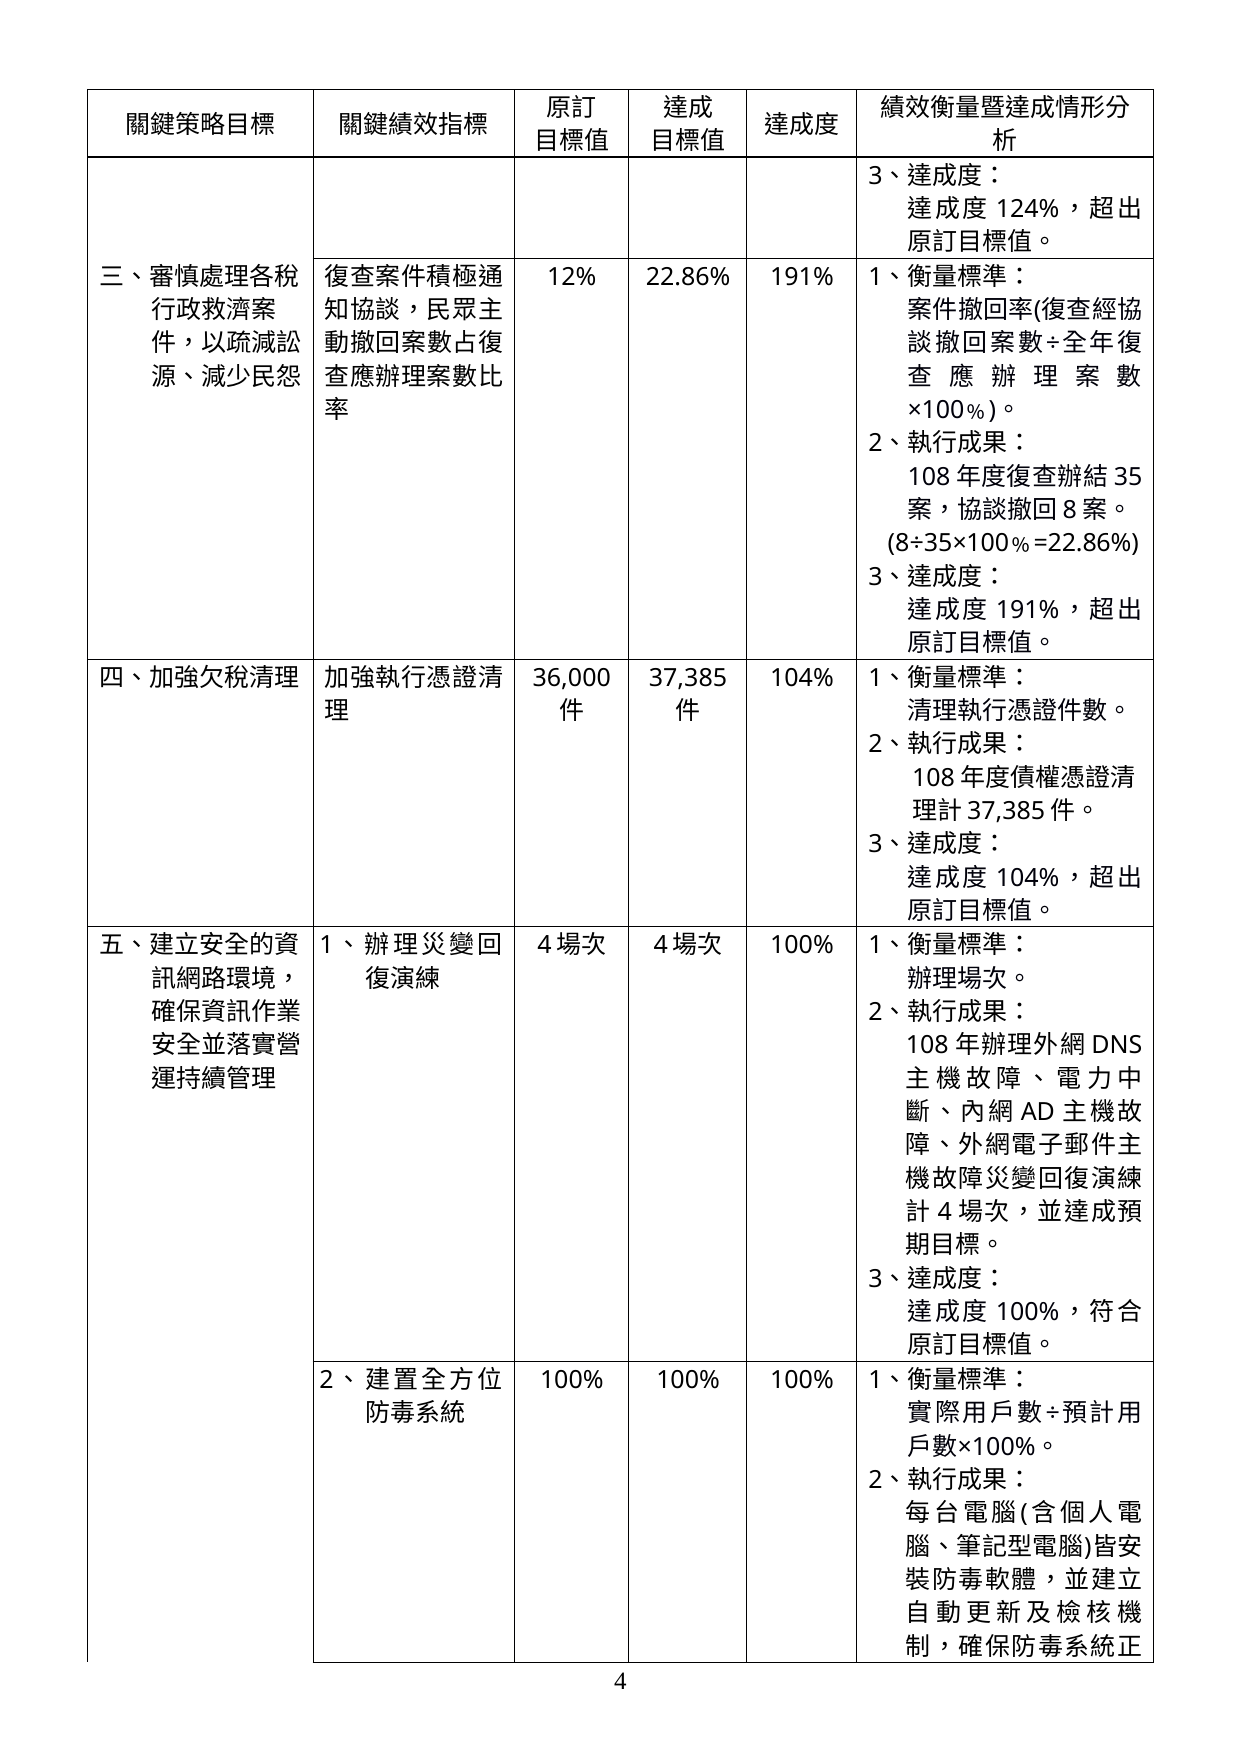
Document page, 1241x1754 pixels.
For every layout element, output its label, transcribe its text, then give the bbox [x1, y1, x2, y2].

table_cell 1、衡量標準： 案件撤回率(復查經協談撤回案數÷全年復查應辦理案數×100﹪)。 2、執行成果： 108年度復查辦結35案，協談撤回8案。 (8÷35×100﹪=22.86%) 3、達成度： 達成度191%，超出原訂目標值。 [857, 259, 1153, 658]
table_cell 復查案件積極通知協談，民眾主動撤回案數占復查應辦理案數比率 [314, 259, 514, 658]
table_header 達成 目標值 [629, 90, 746, 156]
table_cell 4場次 [629, 927, 746, 1361]
table_cell 37,385件 [629, 660, 746, 926]
table_cell 1、衡量標準： 辦理場次。 2、執行成果： 108年辦理外網DNS主機故障、電力中斷、內網AD主機故障、外網電子郵件主機故障災變回復演練計4場次，並達成預期目標。 3、達成度： 達成度100%，符合原訂目標值。 [857, 927, 1153, 1361]
table_cell 36,000件 [515, 660, 628, 926]
table_cell 2、建置全方位防毒系統 [314, 1362, 514, 1662]
table_cell 1、衡量標準： 清理執行憑證件數。 2、執行成果： 108年度債權憑證清理計37,385件。 3、達成度： 達成度104%，超出原訂目標值。 [857, 660, 1153, 926]
table_cell 22.86% [629, 259, 746, 658]
table_header 關鍵策略目標 [88, 90, 313, 156]
table_header 達成度 [747, 90, 856, 156]
table_cell 100% [629, 1362, 746, 1662]
table_cell 1、衡量標準： 實際用戶數÷預計用戶數×100%。 2、執行成果： 每台電腦(含個人電腦、筆記型電腦)皆安裝防毒軟體，並建立自動更新及檢核機制，確保防毒系統正 [857, 1362, 1153, 1662]
table_cell [629, 158, 746, 257]
table_header 原訂 目標值 [515, 90, 628, 156]
table_cell [314, 158, 514, 257]
table_header 績效衡量暨達成情形分析 [857, 90, 1153, 156]
table_cell 加強執行憑證清理 [314, 660, 514, 926]
table_cell 100% [747, 1362, 856, 1662]
table_cell 191% [747, 259, 856, 658]
table_cell 1、辦理災變回復演練 [314, 927, 514, 1361]
table_cell [88, 158, 313, 257]
table_cell 104% [747, 660, 856, 926]
table_cell 四、加強欠稅清理 [88, 660, 313, 926]
table_cell 三、審慎處理各稅行政救濟案件，以疏減訟源、減少民怨 [88, 258, 313, 658]
table_cell 100% [747, 927, 856, 1361]
table_cell 五、建立安全的資訊網路環境，確保資訊作業安全並落實營運持續管理 [88, 927, 313, 1662]
table_cell [747, 158, 856, 257]
table_cell 100% [515, 1362, 628, 1662]
table_header 關鍵績效指標 [314, 90, 514, 156]
table_cell 3、達成度： 達成度124%，超出原訂目標值。 [857, 158, 1153, 257]
table_cell 4場次 [515, 927, 628, 1361]
table_cell [515, 158, 628, 257]
table_cell 12% [515, 259, 628, 658]
